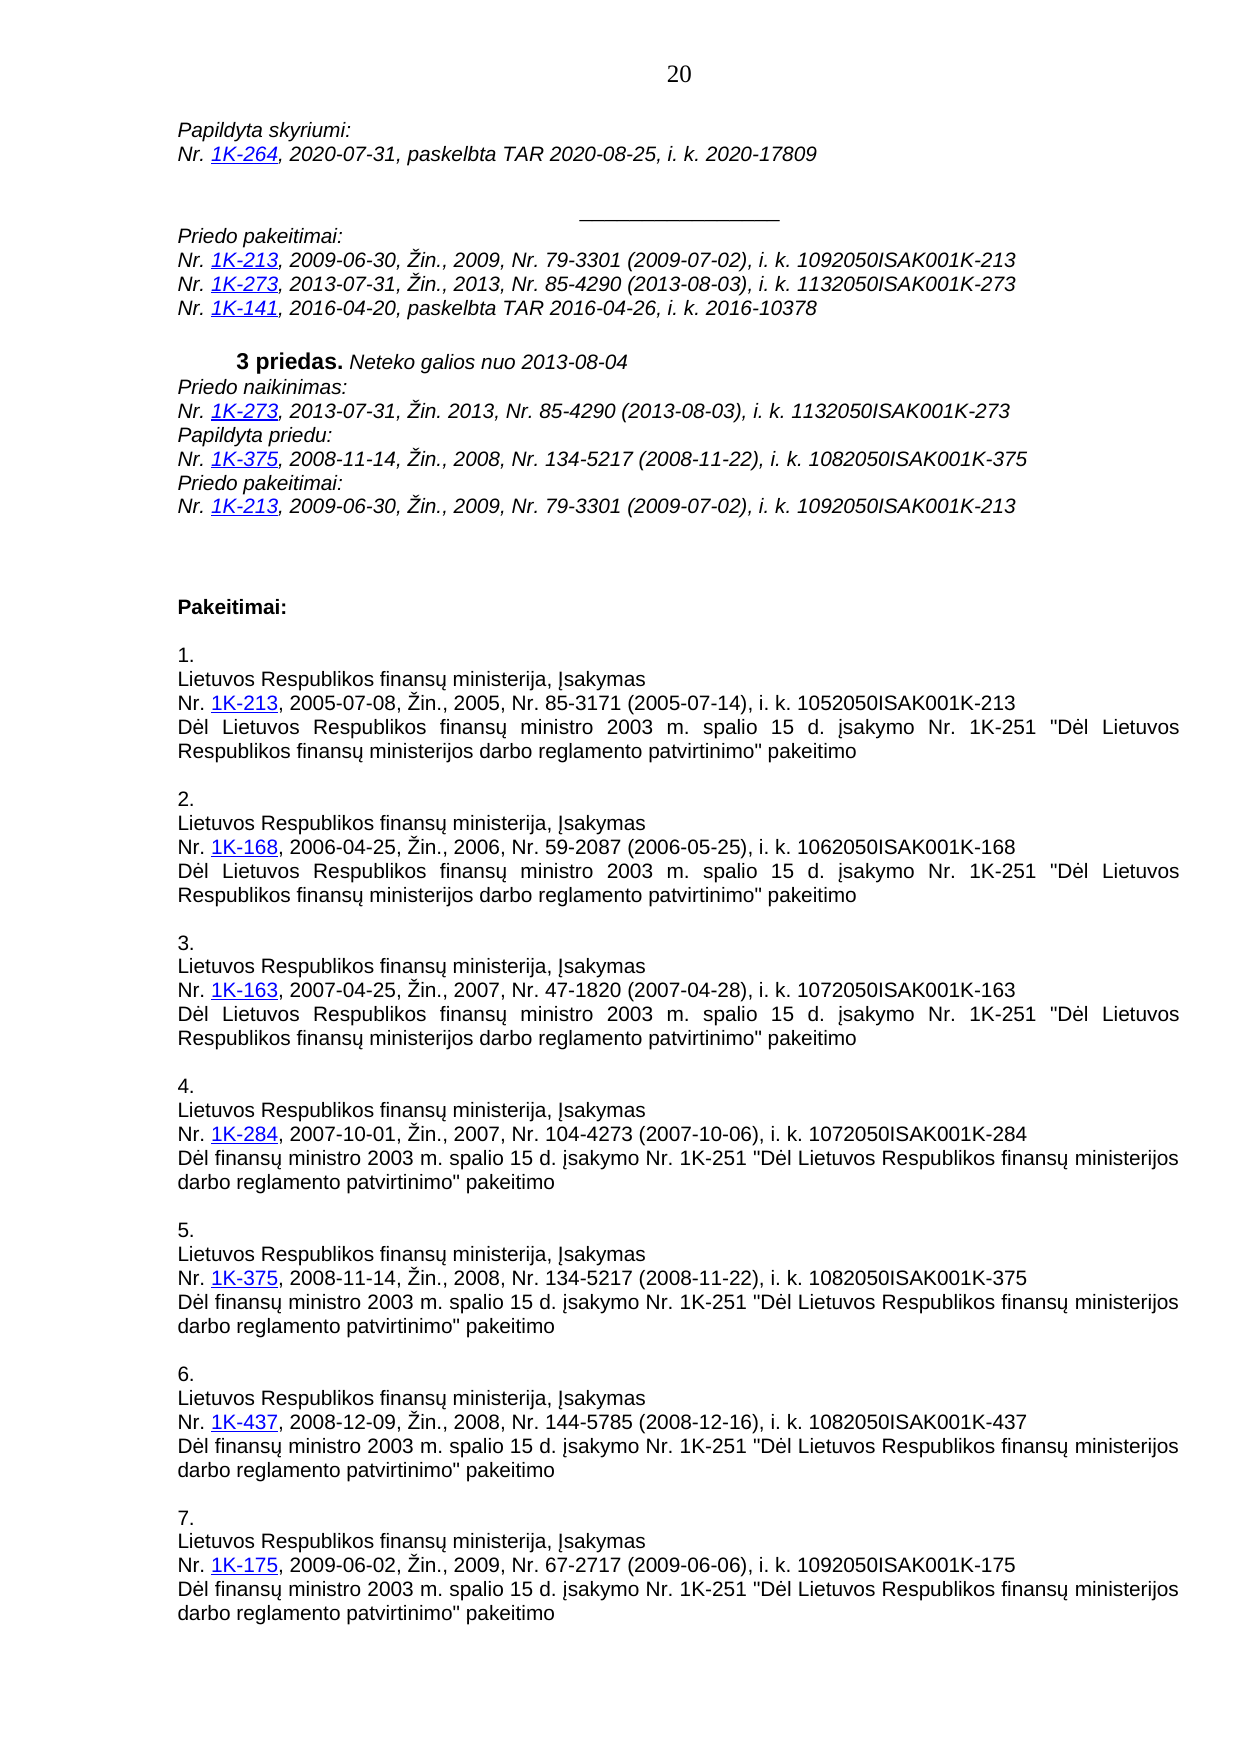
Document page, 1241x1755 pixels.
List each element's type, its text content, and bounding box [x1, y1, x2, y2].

text Nr. 1K-213, 2009-06-30, Žin., 2009, Nr. 79-3301 (2009-07-02), i. k. 1092050ISAK001K-213 [177, 247, 1181, 271]
text Nr. 1K-175, 2009-06-02, Žin., 2009, Nr. 67-2717 (2009-06-06), i. k. 1092050ISAK001K-175 [177, 1553, 1181, 1577]
text Nr. 1K-213, 2005-07-08, Žin., 2005, Nr. 85-3171 (2005-07-14), i. k. 1052050ISAK001K-213 [177, 691, 1181, 715]
text Lietuvos Respublikos finansų ministerija, Įsakymas [177, 954, 1181, 978]
text Lietuvos Respublikos finansų ministerija, Įsakymas [177, 811, 1181, 834]
text Dėl finansų ministro 2003 m. spalio 15 d. įsakymo Nr. 1K-251 "Dėl Lietuvos Respublikos finansų ministerijos darbo reglamento patvirtinimo" pakeitimo [177, 1577, 1181, 1625]
text Nr. 1K-437, 2008-12-09, Žin., 2008, Nr. 144-5785 (2008-12-16), i. k. 1082050ISAK001K-437 [177, 1409, 1181, 1433]
text 3. [177, 930, 1181, 954]
text Lietuvos Respublikos finansų ministerija, Įsakymas [177, 667, 1181, 691]
text Pakeitimai: [177, 595, 1181, 619]
text Nr. 1K-264, 2020-07-31, paskelbta TAR 2020-08-25, i. k. 2020-17809 [177, 142, 1181, 166]
text 1. [177, 643, 1181, 667]
text Dėl Lietuvos Respublikos finansų ministro 2003 m. spalio 15 d. įsakymo Nr. 1K-251 "Dėl Lietuvos Respublikos finansų ministerijos darbo reglamento patvirtinimo" pakeitimo [177, 858, 1181, 906]
text 7. [177, 1505, 1181, 1529]
text Lietuvos Respublikos finansų ministerija, Įsakymas [177, 1529, 1181, 1553]
text Lietuvos Respublikos finansų ministerija, Įsakymas [177, 1386, 1181, 1409]
text Dėl finansų ministro 2003 m. spalio 15 d. įsakymo Nr. 1K-251 "Dėl Lietuvos Respublikos finansų ministerijos darbo reglamento patvirtinimo" pakeitimo [177, 1146, 1181, 1194]
text Dėl finansų ministro 2003 m. spalio 15 d. įsakymo Nr. 1K-251 "Dėl Lietuvos Respublikos finansų ministerijos darbo reglamento patvirtinimo" pakeitimo [177, 1433, 1181, 1481]
text Nr. 1K-168, 2006-04-25, Žin., 2006, Nr. 59-2087 (2006-05-25), i. k. 1062050ISAK001K-168 [177, 834, 1181, 858]
text Dėl finansų ministro 2003 m. spalio 15 d. įsakymo Nr. 1K-251 "Dėl Lietuvos Respublikos finansų ministerijos darbo reglamento patvirtinimo" pakeitimo [177, 1290, 1181, 1338]
text Priedo naikinimas: [177, 374, 1181, 398]
text Nr. 1K-375, 2008-11-14, Žin., 2008, Nr. 134-5217 (2008-11-22), i. k. 1082050ISAK001K-375 [177, 1266, 1181, 1290]
text Lietuvos Respublikos finansų ministerija, Įsakymas [177, 1242, 1181, 1266]
text Nr. 1K-141, 2016-04-20, paskelbta TAR 2016-04-26, i. k. 2016-10378 [177, 295, 1181, 319]
text 6. [177, 1362, 1181, 1386]
text Nr. 1K-213, 2009-06-30, Žin., 2009, Nr. 79-3301 (2009-07-02), i. k. 1092050ISAK001K-213 [177, 494, 1181, 518]
text Nr. 1K-273, 2013-07-31, Žin., 2013, Nr. 85-4290 (2013-08-03), i. k. 1132050ISAK001K-273 [177, 271, 1181, 295]
text ________________ [177, 195, 1181, 223]
text Nr. 1K-273, 2013-07-31, Žin. 2013, Nr. 85-4290 (2013-08-03), i. k. 1132050ISAK001K-273 [177, 398, 1181, 422]
text Priedo pakeitimai: [177, 223, 1181, 247]
text Lietuvos Respublikos finansų ministerija, Įsakymas [177, 1098, 1181, 1122]
text 4. [177, 1074, 1181, 1098]
text Nr. 1K-284, 2007-10-01, Žin., 2007, Nr. 104-4273 (2007-10-06), i. k. 1072050ISAK001K-284 [177, 1122, 1181, 1146]
text 2. [177, 787, 1181, 811]
text Dėl Lietuvos Respublikos finansų ministro 2003 m. spalio 15 d. įsakymo Nr. 1K-251 "Dėl Lietuvos Respublikos finansų ministerijos darbo reglamento patvirtinimo" pakeitimo [177, 715, 1181, 763]
text Nr. 1K-375, 2008-11-14, Žin., 2008, Nr. 134-5217 (2008-11-22), i. k. 1082050ISAK001K-375 [177, 446, 1181, 470]
text 3 priedas. Neteko galios nuo 2013-08-04 [177, 348, 1181, 374]
text Nr. 1K-163, 2007-04-25, Žin., 2007, Nr. 47-1820 (2007-04-28), i. k. 1072050ISAK001K-163 [177, 978, 1181, 1002]
text Papildyta priedu: [177, 422, 1181, 446]
text 5. [177, 1218, 1181, 1242]
text Papildyta skyriumi: [177, 118, 1181, 142]
text Dėl Lietuvos Respublikos finansų ministro 2003 m. spalio 15 d. įsakymo Nr. 1K-251 "Dėl Lietuvos Respublikos finansų ministerijos darbo reglamento patvirtinimo" pakeitimo [177, 1002, 1181, 1050]
text Priedo pakeitimai: [177, 470, 1181, 494]
